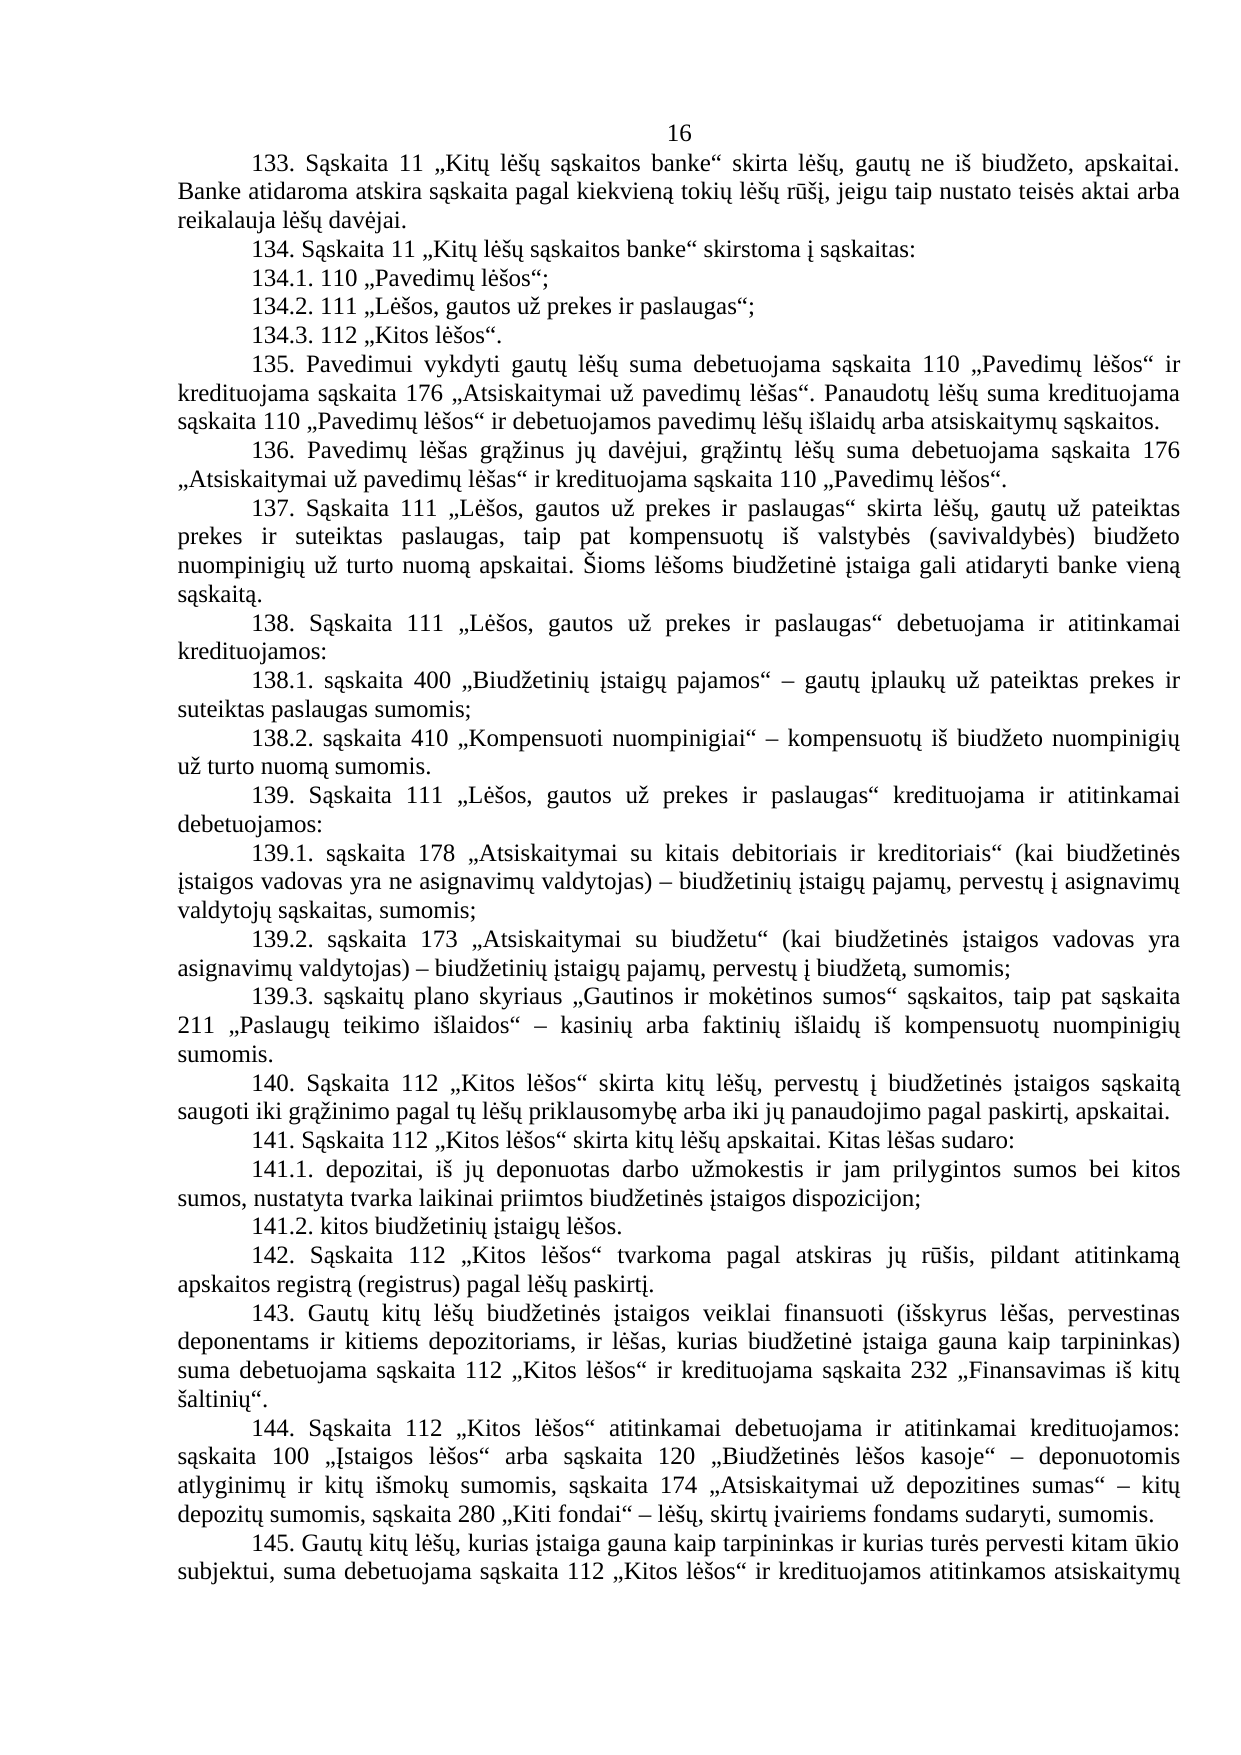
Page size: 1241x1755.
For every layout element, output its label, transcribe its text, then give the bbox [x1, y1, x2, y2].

text 133. Sąskaita 11 „Kitų lėšų sąskaitos banke“ skirta lėšų, gautų ne iš biudžeto, apskaitai. Banke atidaroma atskira sąskaita pagal kiekvieną tokių lėšų rūšį, jeigu taip nustato teisės aktai arba reikalauja lėšų davėjai. [177, 148, 1181, 234]
text 138. Sąskaita 111 „Lėšos, gautos už prekes ir paslaugas“ debetuojama ir atitinkamai kredituojamos: [177, 608, 1181, 665]
text 140. Sąskaita 112 „Kitos lėšos“ skirta kitų lėšų, pervestų į biudžetinės įstaigos sąskaitą saugoti iki grąžinimo pagal tų lėšų priklausomybę arba iki jų panaudojimo pagal paskirtį, apskaitai. [177, 1068, 1181, 1125]
text 134.2. 111 „Lėšos, gautos už prekes ir paslaugas“; [177, 291, 1181, 320]
text 137. Sąskaita 111 „Lėšos, gautos už prekes ir paslaugas“ skirta lėšų, gautų už pateiktas prekes ir suteiktas paslaugas, taip pat kompensuotų iš valstybės (savivaldybės) biudžeto nuompinigių už turto nuomą apskaitai. Šioms lėšoms biudžetinė įstaiga gali atidaryti banke vieną sąskaitą. [177, 493, 1181, 608]
text 134. Sąskaita 11 „Kitų lėšų sąskaitos banke“ skirstoma į sąskaitas: [177, 234, 1181, 263]
text 139. Sąskaita 111 „Lėšos, gautos už prekes ir paslaugas“ kredituojama ir atitinkamai debetuojamos: [177, 780, 1181, 838]
text 135. Pavedimui vykdyti gautų lėšų suma debetuojama sąskaita 110 „Pavedimų lėšos“ ir kredituojama sąskaita 176 „Atsiskaitymai už pavedimų lėšas“. Panaudotų lėšų suma kredituojama sąskaita 110 „Pavedimų lėšos“ ir debetuojamos pavedimų lėšų išlaidų arba atsiskaitymų sąskaitos. [177, 349, 1181, 435]
text 139.2. sąskaita 173 „Atsiskaitymai su biudžetu“ (kai biudžetinės įstaigos vadovas yra asignavimų valdytojas) – biudžetinių įstaigų pajamų, pervestų į biudžetą, sumomis; [177, 924, 1181, 981]
text 141.2. kitos biudžetinių įstaigų lėšos. [177, 1211, 1181, 1240]
text 138.1. sąskaita 400 „Biudžetinių įstaigų pajamos“ – gautų įplaukų už pateiktas prekes ir suteiktas paslaugas sumomis; [177, 665, 1181, 723]
text 139.3. sąskaitų plano skyriaus „Gautinos ir mokėtinos sumos“ sąskaitos, taip pat sąskaita 211 „Paslaugų teikimo išlaidos“ – kasinių arba faktinių išlaidų iš kompensuotų nuompinigių sumomis. [177, 981, 1181, 1068]
text 134.3. 112 „Kitos lėšos“. [177, 320, 1181, 349]
text 145. Gautų kitų lėšų, kurias įstaiga gauna kaip tarpininkas ir kurias turės pervesti kitam ūkio subjektui, suma debetuojama sąskaita 112 „Kitos lėšos“ ir kredituojamos atitinkamos atsiskaitymų [177, 1528, 1181, 1585]
text 141.1. depozitai, iš jų deponuotas darbo užmokestis ir jam prilygintos sumos bei kitos sumos, nustatyta tvarka laikinai priimtos biudžetinės įstaigos dispozicijon; [177, 1154, 1181, 1211]
text 138.2. sąskaita 410 „Kompensuoti nuompinigiai“ – kompensuotų iš biudžeto nuompinigių už turto nuomą sumomis. [177, 723, 1181, 780]
text 136. Pavedimų lėšas grąžinus jų davėjui, grąžintų lėšų suma debetuojama sąskaita 176 „Atsiskaitymai už pavedimų lėšas“ ir kredituojama sąskaita 110 „Pavedimų lėšos“. [177, 435, 1181, 493]
text 142. Sąskaita 112 „Kitos lėšos“ tvarkoma pagal atskiras jų rūšis, pildant atitinkamą apskaitos registrą (registrus) pagal lėšų paskirtį. [177, 1240, 1181, 1298]
text 144. Sąskaita 112 „Kitos lėšos“ atitinkamai debetuojama ir atitinkamai kredituojamos: sąskaita 100 „Įstaigos lėšos“ arba sąskaita 120 „Biudžetinės lėšos kasoje“ – deponuotomis atlyginimų ir kitų išmokų sumomis, sąskaita 174 „Atsiskaitymai už depozitines sumas“ – kitų depozitų sumomis, sąskaita 280 „Kiti fondai“ – lėšų, skirtų įvairiems fondams sudaryti, sumomis. [177, 1413, 1181, 1528]
text 139.1. sąskaita 178 „Atsiskaitymai su kitais debitoriais ir kreditoriais“ (kai biudžetinės įstaigos vadovas yra ne asignavimų valdytojas) – biudžetinių įstaigų pajamų, pervestų į asignavimų valdytojų sąskaitas, sumomis; [177, 838, 1181, 924]
text 143. Gautų kitų lėšų biudžetinės įstaigos veiklai finansuoti (išskyrus lėšas, pervestinas deponentams ir kitiems depozitoriams, ir lėšas, kurias biudžetinė įstaiga gauna kaip tarpininkas) suma debetuojama sąskaita 112 „Kitos lėšos“ ir kredituojama sąskaita 232 „Finansavimas iš kitų šaltinių“. [177, 1298, 1181, 1413]
text 141. Sąskaita 112 „Kitos lėšos“ skirta kitų lėšų apskaitai. Kitas lėšas sudaro: [177, 1125, 1181, 1154]
text 134.1. 110 „Pavedimų lėšos“; [177, 263, 1181, 291]
